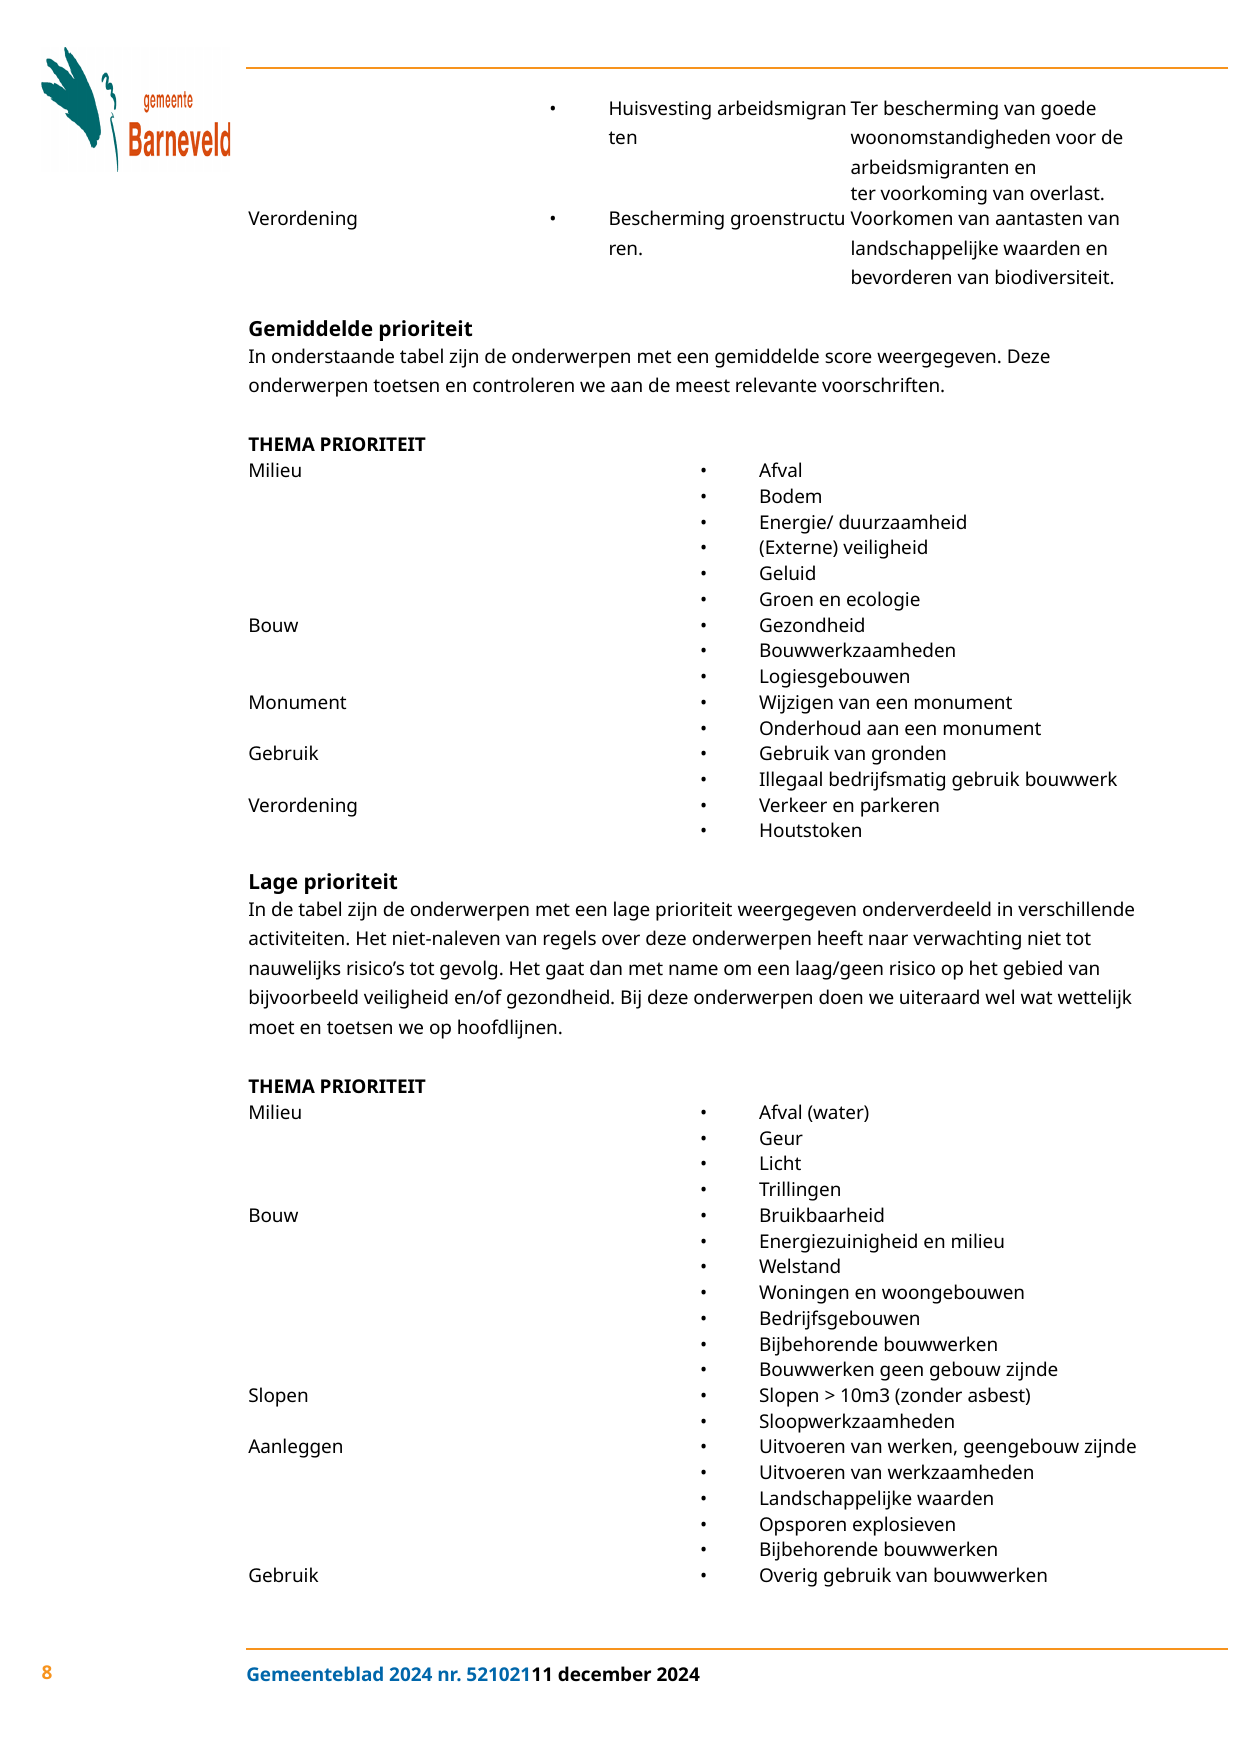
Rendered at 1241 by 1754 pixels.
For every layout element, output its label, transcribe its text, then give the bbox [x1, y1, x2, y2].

table_cell Bijbehorende bouwwerken [700, 1331, 1152, 1356]
table_header THEMA PRIORITEIT [248, 432, 1152, 457]
table_cell Bouw [248, 1202, 700, 1382]
text In de tabel zijn de onderwerpen met een lage prioriteit weergegeven onderverdeeld in verschillende activiteiten. Het niet-naleven van regels over deze onderwerpen heeft naar verwachting niet tot nauwelijks risico’s tot gevolg. Het gaat dan met name om een laag/geen risico op het gebied van bijvoorbeeld veiligheid en/of gezondheid. Bij deze onderwerpen doen we uiteraard wel wat wettelijk moet en toetsen we op hoofdlijnen. [248, 896, 1152, 1040]
table_cell Slopen [248, 1382, 700, 1434]
table_cell Milieu [248, 458, 700, 612]
table_cell Welstand [700, 1254, 1152, 1279]
text Gemiddelde prioriteit [248, 314, 1152, 343]
table_cell Bouwwerken geen gebouw zijnde [700, 1356, 1152, 1382]
table_cell Verkeer en parkeren [700, 792, 1152, 818]
table_cell Geur [700, 1125, 1152, 1151]
table_cell Onderhoud aan een monument [700, 715, 1152, 740]
text Lage prioriteit [248, 867, 1152, 896]
text In onderstaande tabel zijn de onderwerpen met een gemiddelde score weergegeven. Deze onderwerpen toetsen en controleren we aan de meest relevante voorschriften. [248, 343, 1152, 398]
table_cell Logiesgebouwen [700, 663, 1152, 689]
table_cell [549, 180, 850, 205]
table_cell Overig gebruik van bouwwerken [700, 1562, 1152, 1588]
table_cell ter voorkoming van overlast. [850, 180, 1152, 205]
table_cell (Externe) veiligheid [700, 535, 1152, 560]
table_cell Verordening [248, 792, 700, 843]
table_cell Houtstoken [700, 818, 1152, 843]
table_cell Monument [248, 689, 700, 740]
table_cell Afval (water) [700, 1099, 1152, 1125]
table_cell Sloopwerkzaamheden [700, 1408, 1152, 1434]
table_cell Bedrijfsgebouwen [700, 1305, 1152, 1331]
table_cell Geluid [700, 560, 1152, 586]
table_cell Groen en ecologie [700, 586, 1152, 612]
table_cell Illegaal bedrijfsmatig gebruik bouwwerk [700, 766, 1152, 792]
table_cell Aanleggen [248, 1434, 700, 1562]
picture [41, 47, 231, 172]
table_cell Woningen en woongebouwen [700, 1279, 1152, 1305]
table_cell Gezondheid [700, 612, 1152, 637]
table_cell Bruikbaarheid [700, 1202, 1152, 1228]
table_cell Bouwwerkzaamheden [700, 638, 1152, 663]
table_cell Bijbehorende bouwwerken [700, 1537, 1152, 1562]
table_cell [248, 95, 549, 180]
table_cell Wijzigen van een monument [700, 689, 1152, 715]
table_cell Voorkomen van aantasten van landschappelijke waarden en bevorderen van biodiversiteit. [850, 205, 1152, 290]
table_cell Huisvesting arbeidsmigranten [549, 95, 850, 180]
table_cell Slopen > 10m3 (zonder asbest) [700, 1382, 1152, 1408]
table_cell Energiezuinigheid en milieu [700, 1228, 1152, 1253]
table_cell Gebruik [248, 740, 700, 792]
table_cell Uitvoeren van werkzaamheden [700, 1459, 1152, 1485]
table_cell Opsporen explosieven [700, 1511, 1152, 1537]
table_header THEMA PRIORITEIT [248, 1074, 1152, 1099]
table_cell Milieu [248, 1099, 700, 1202]
table_cell Afval [700, 458, 1152, 483]
table_cell Bescherming groenstructuren. [549, 205, 850, 290]
table_cell Trillingen [700, 1176, 1152, 1202]
table_cell [248, 180, 549, 205]
table_cell Gebruik van gronden [700, 740, 1152, 766]
table_cell Energie/ duurzaamheid [700, 509, 1152, 534]
table_cell Licht [700, 1151, 1152, 1176]
table_cell Verordening [248, 205, 549, 290]
table_cell Gebruik [248, 1562, 700, 1588]
table_cell Bodem [700, 483, 1152, 509]
table_cell Landschappelijke waarden [700, 1485, 1152, 1511]
table_cell Bouw [248, 612, 700, 689]
table_cell Ter bescherming van goede woonomstandigheden voor de arbeidsmigranten en [850, 95, 1152, 180]
table_cell Uitvoeren van werken, geengebouw zijnde [700, 1434, 1152, 1459]
